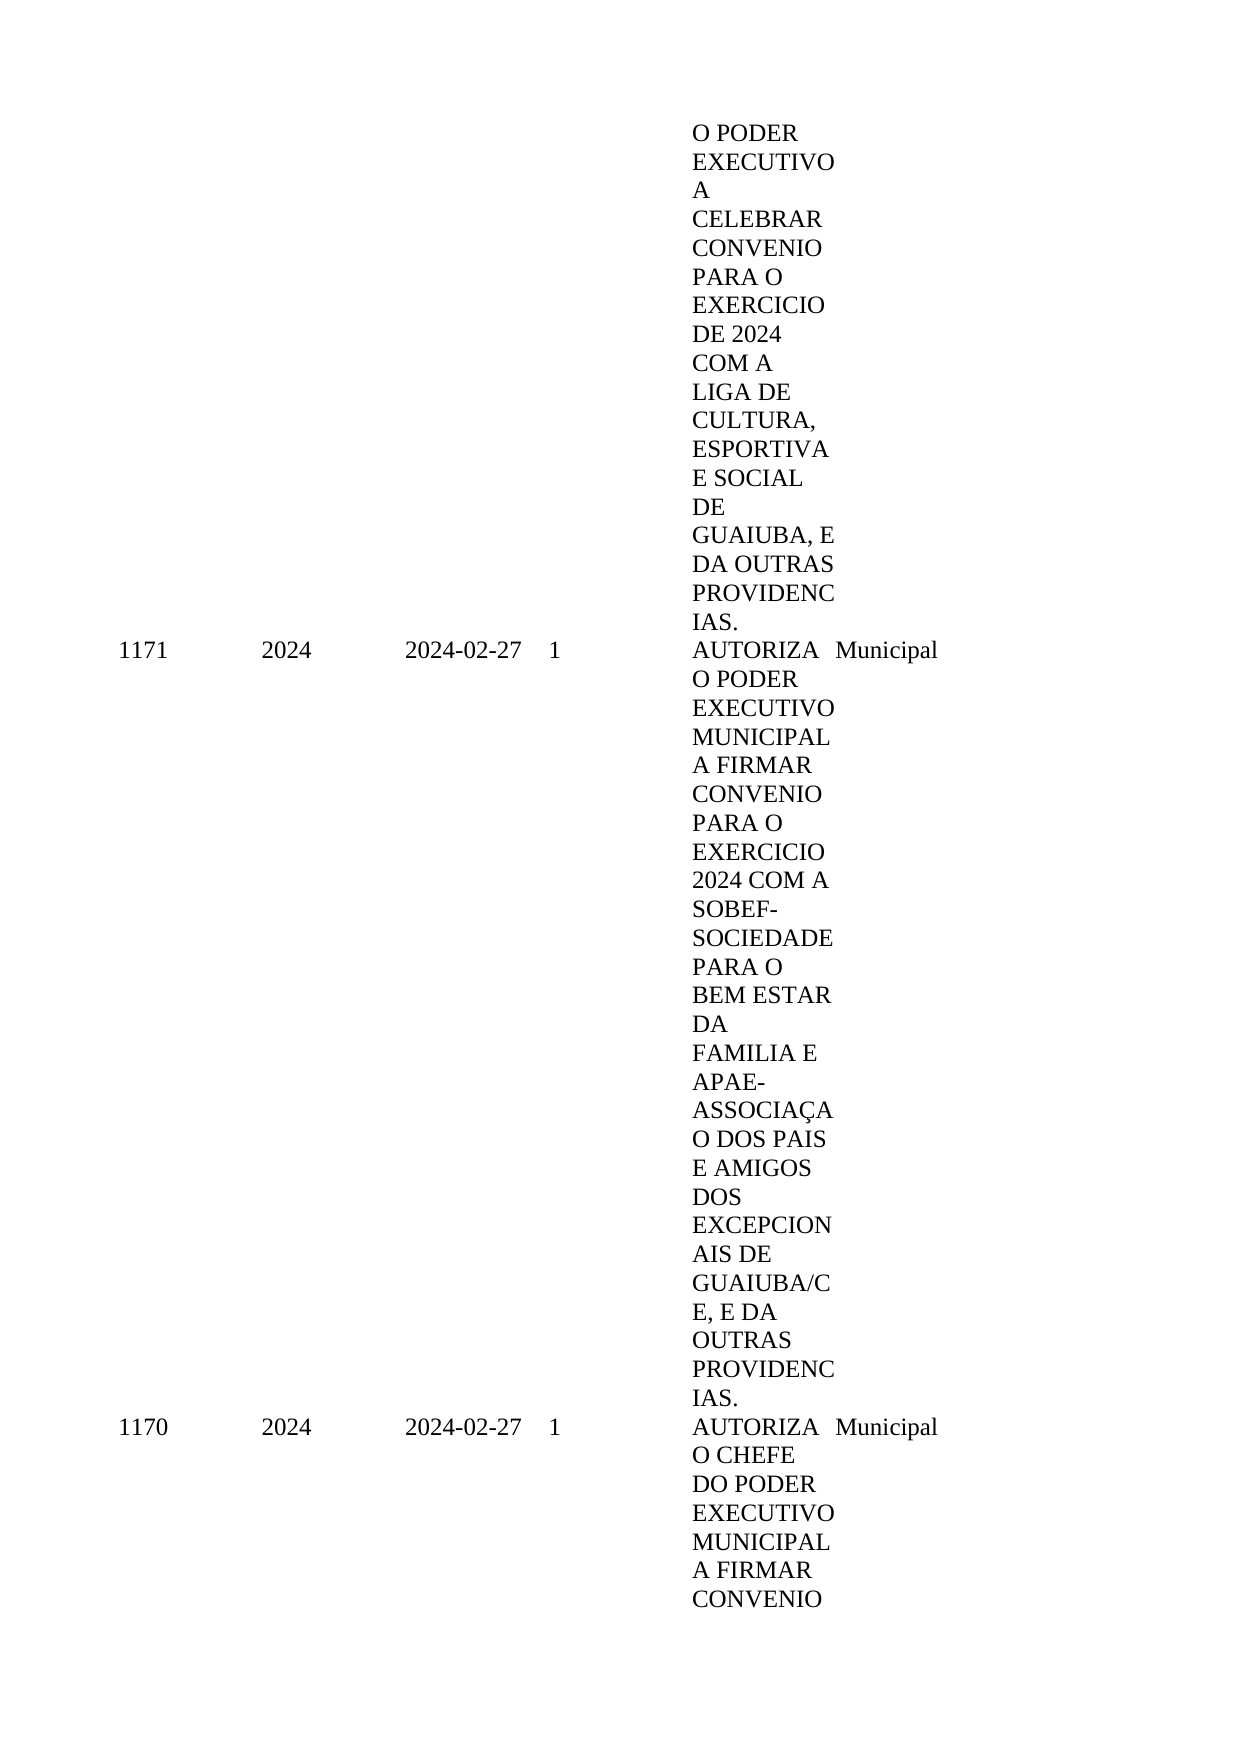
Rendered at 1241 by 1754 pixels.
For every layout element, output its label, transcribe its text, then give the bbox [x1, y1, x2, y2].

table_cell Municipal [835, 636, 979, 1412]
table_cell 2024 [261, 636, 405, 1412]
table_cell Municipal [835, 1412, 979, 1613]
table_cell [118, 118, 261, 636]
table_cell [979, 636, 1122, 1412]
table_cell AUTORIZA O CHEFE DO PODER EXECUTIVO MUNICIPAL A FIRMAR CONVENIO [692, 1412, 835, 1613]
table_cell [261, 118, 405, 636]
table_cell [405, 118, 548, 636]
table_cell 1170 [118, 1412, 261, 1613]
table_cell [835, 118, 979, 636]
table_cell AUTORIZA O PODER EXECUTIVO MUNICIPAL A FIRMAR CONVENIO PARA O EXERCICIO 2024 COM A SOBEF- SOCIEDADE PARA O BEM ESTAR DA FAMILIA E APAE- ASSOCIAÇAO DOS PAIS E AMIGOS DOS EXCEPCIONAIS DE GUAIUBA/CE, E DA OUTRAS PROVIDENCIAS. [692, 636, 835, 1412]
table_cell [548, 118, 692, 636]
table_cell [979, 118, 1122, 636]
table_cell 2024-02-27 [405, 1412, 548, 1613]
table_cell 1 [548, 1412, 692, 1613]
table_cell 2024 [261, 1412, 405, 1613]
table_cell [979, 1412, 1122, 1613]
table_cell 2024-02-27 [405, 636, 548, 1412]
table_cell 1 [548, 636, 692, 1412]
table_cell 1171 [118, 636, 261, 1412]
table_cell O PODER EXECUTIVO A CELEBRAR CONVENIO PARA O EXERCICIO DE 2024 COM A LIGA DE CULTURA, ESPORTIVA E SOCIAL DE GUAIUBA, E DA OUTRAS PROVIDENCIAS. [692, 118, 835, 636]
